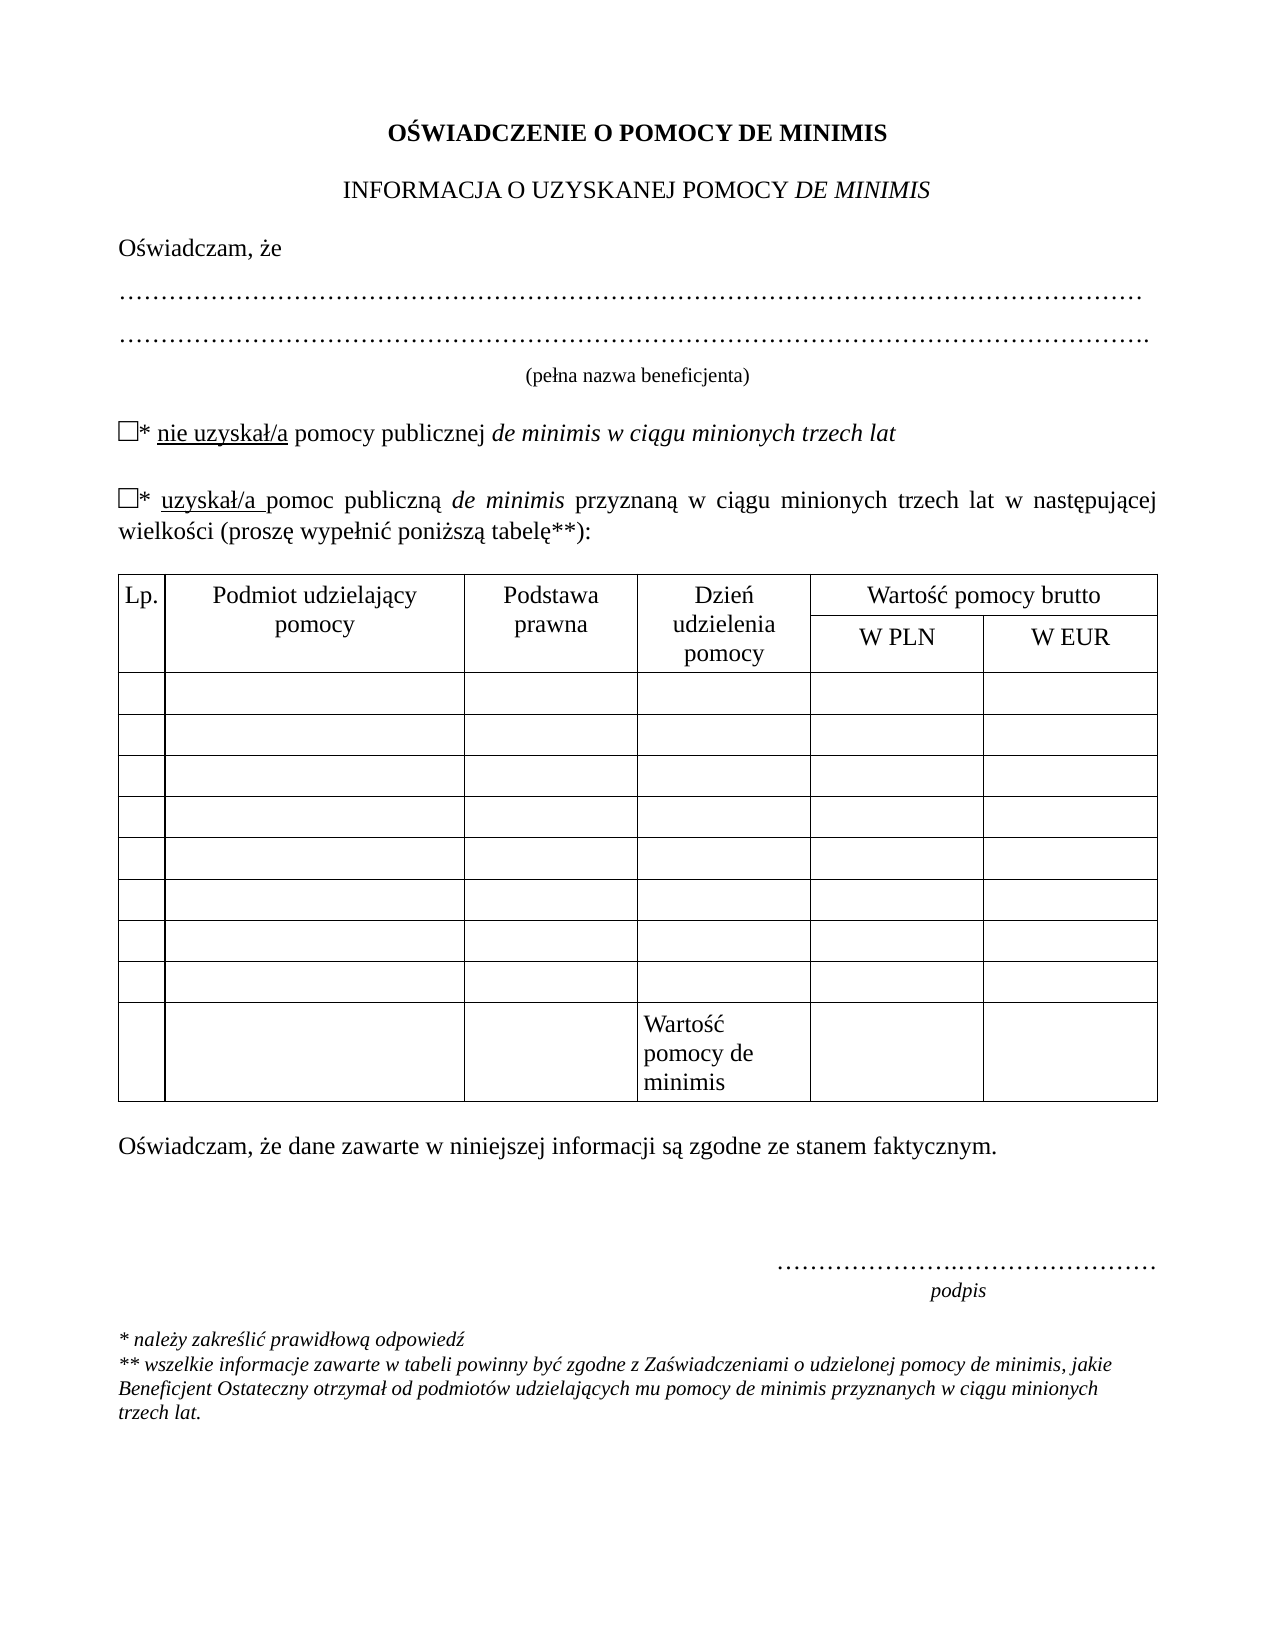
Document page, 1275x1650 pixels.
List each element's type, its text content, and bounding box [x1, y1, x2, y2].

table_cell [811, 673, 983, 713]
table_header Lp. [119, 575, 164, 672]
table_cell [465, 880, 637, 920]
table_cell [811, 797, 983, 837]
table_cell [811, 1003, 983, 1101]
table_cell [166, 962, 464, 1002]
table_cell [638, 921, 810, 961]
table_cell [811, 715, 983, 755]
table_cell [166, 1003, 464, 1101]
table_cell [811, 838, 983, 878]
text OŚWIADCZENIE O POMOCY DE MINIMIS [118, 118, 1157, 147]
table_cell [166, 673, 464, 713]
table_cell [638, 880, 810, 920]
table_cell [984, 1003, 1157, 1101]
table_cell [119, 838, 164, 878]
text ** wszelkie informacje zawarte w tabeli powinny być zgodne z Zaświadczeniami o udzielonej pomocy de minimis, jakie Beneficjent Ostateczny otrzymał od podmiotów udzielających mu pomocy de minimis przyznanych w ciągu minionych trzech lat. [118, 1351, 1157, 1424]
table_cell [811, 921, 983, 961]
table_cell [984, 880, 1157, 920]
table_cell [465, 1003, 637, 1101]
text Oświadczam, że …………………………………………………………………………………………………………………………………………………………………………………………………………………………. [118, 233, 1157, 348]
table_cell [984, 838, 1157, 878]
table_cell [638, 797, 810, 837]
table_cell [119, 962, 164, 1002]
table_header Wartość pomocy brutto [811, 575, 1157, 615]
table_cell [638, 838, 810, 878]
table_cell [638, 673, 810, 713]
table_cell [166, 838, 464, 878]
table_cell [119, 756, 164, 796]
table_cell [166, 921, 464, 961]
table_cell [465, 962, 637, 1002]
table_cell Wartość pomocy de minimis [638, 1003, 810, 1101]
table_cell [166, 756, 464, 796]
table_cell [166, 880, 464, 920]
text Oświadczam, że dane zawarte w niniejszej informacji są zgodne ze stanem faktycznym. [118, 1131, 1157, 1159]
table_cell [465, 715, 637, 755]
table_cell [811, 756, 983, 796]
text □* nie uzyskał/a pomocy publicznej de minimis w ciągu minionych trzech lat [118, 411, 1157, 449]
table_cell [984, 673, 1157, 713]
table_cell [119, 715, 164, 755]
table_cell W PLN [811, 616, 983, 672]
table_cell [465, 838, 637, 878]
table_cell [119, 673, 164, 713]
table_cell [465, 756, 637, 796]
table_cell W EUR [984, 616, 1157, 672]
table_header Podstawa prawna [465, 575, 637, 672]
table_cell [119, 880, 164, 920]
table_cell [119, 1003, 164, 1101]
table_cell [984, 797, 1157, 837]
table_cell [984, 921, 1157, 961]
table_cell [465, 921, 637, 961]
table_cell [465, 797, 637, 837]
table_cell [984, 962, 1157, 1002]
table_cell [119, 797, 164, 837]
table_header Podmiot udzielający pomocy [166, 575, 464, 672]
text podpis [118, 1274, 1157, 1303]
table_cell [465, 673, 637, 713]
table_cell [638, 756, 810, 796]
text ………………….…………………… [118, 1246, 1157, 1274]
text (pełna nazwa beneficjenta) [118, 362, 1157, 387]
text * należy zakreślić prawidłową odpowiedź [118, 1327, 1157, 1351]
table_cell [166, 715, 464, 755]
table_cell [638, 962, 810, 1002]
table_cell [166, 797, 464, 837]
table_cell [984, 715, 1157, 755]
table_header Dzień udzielenia pomocy [638, 575, 810, 672]
table_cell [638, 715, 810, 755]
table_cell [119, 921, 164, 961]
text INFORMACJA O UZYSKANEJ POMOCY DE MINIMIS [118, 176, 1157, 204]
text □* uzyskał/a pomoc publiczną de minimis przyznaną w ciągu minionych trzech lat w następującej wielkości (proszę wypełnić poniższą tabelę**): [118, 478, 1157, 545]
table_cell [984, 756, 1157, 796]
table_cell [811, 962, 983, 1002]
table_cell [811, 880, 983, 920]
